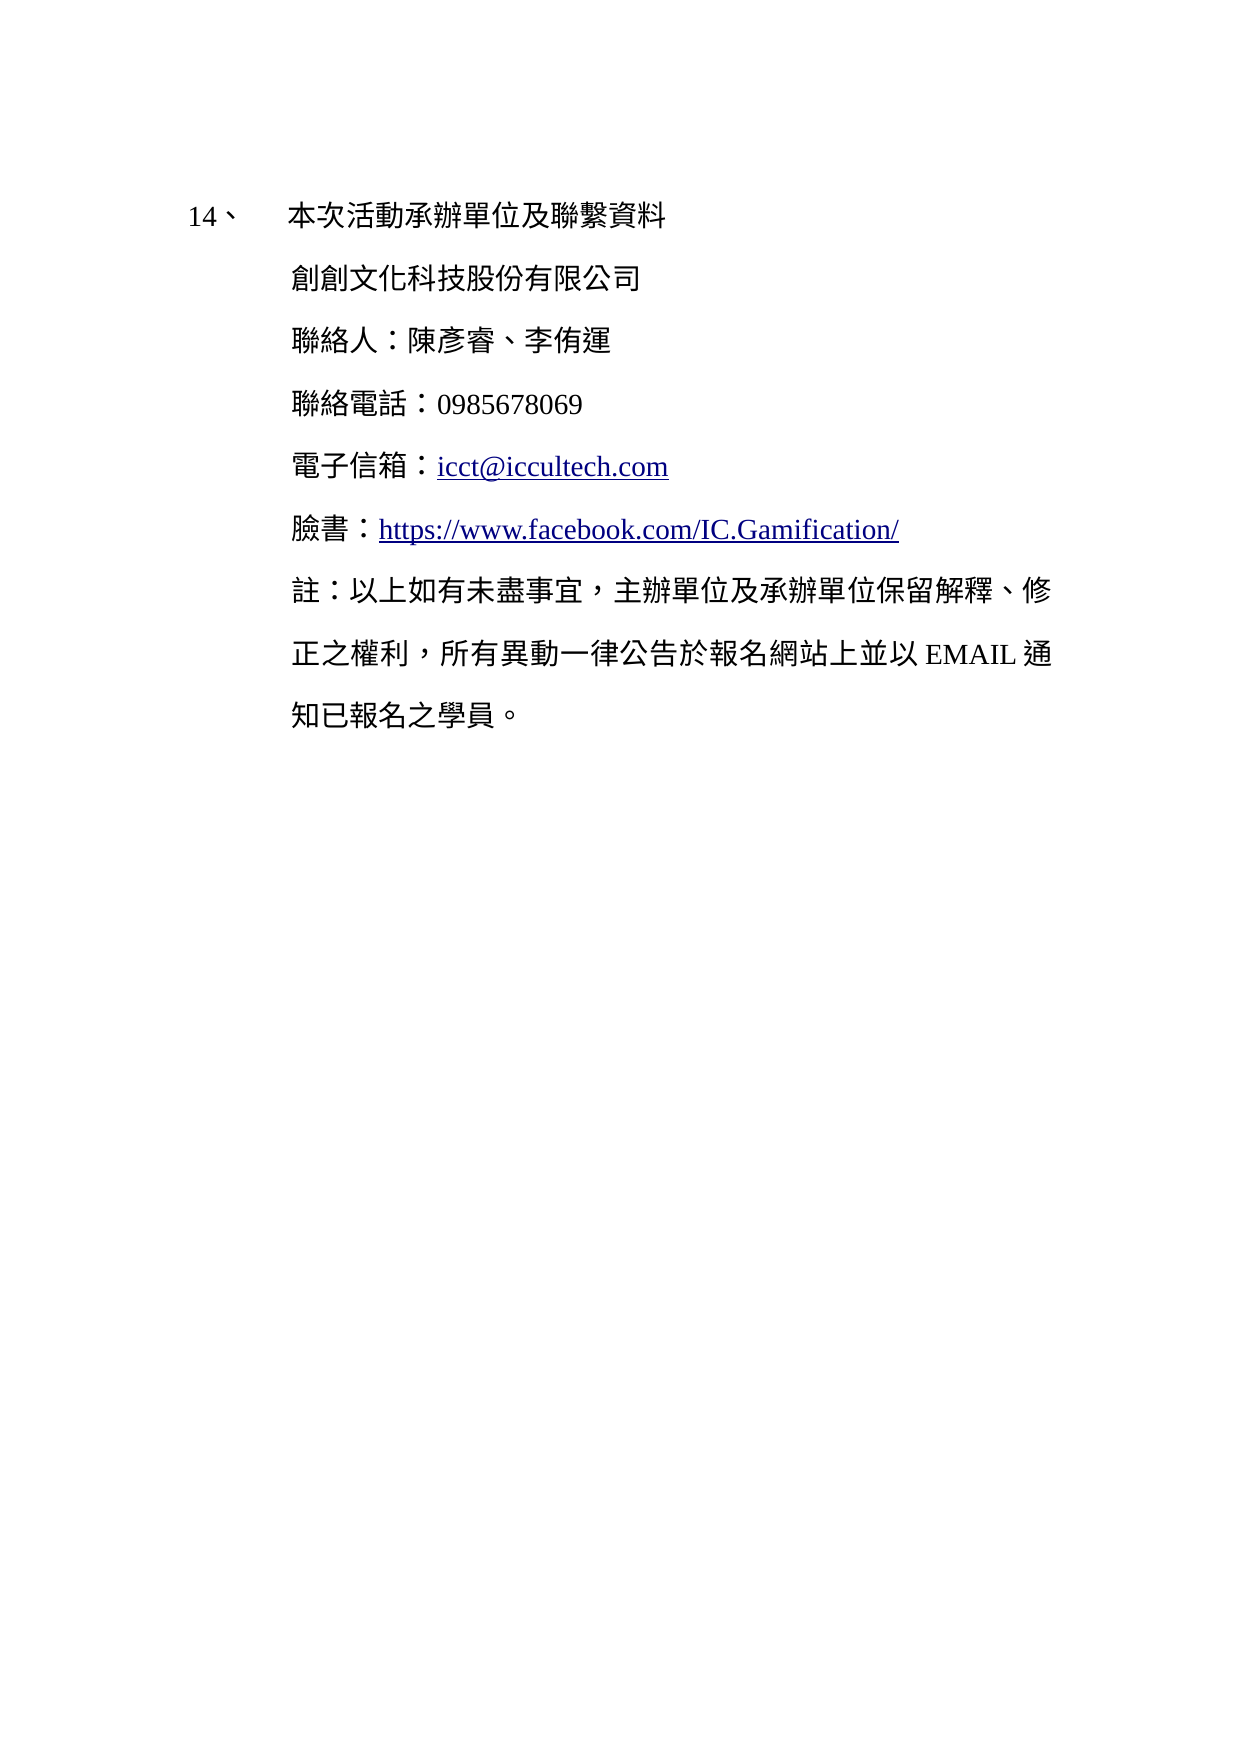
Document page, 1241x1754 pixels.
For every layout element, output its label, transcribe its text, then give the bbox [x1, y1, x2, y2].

text 聯絡電話：0985678069 [291, 360, 1053, 422]
text 臉書：https://www.facebook.com/IC.Gamification/ [291, 485, 1053, 547]
list 本次活動承辦單位及聯繫資料 [187, 172, 1053, 235]
text 電子信箱：icct@iccultech.com [291, 422, 1053, 485]
text 聯絡人：陳彥睿、李侑運 [291, 297, 1053, 360]
text 註：以上如有未盡事宜，主辦單位及承辦單位保留解釋、修正之權利，所有異動一律公告於報名網站上並以EMAIL通知已報名之學員。 [291, 547, 1053, 735]
text 創創文化科技股份有限公司 [291, 235, 1053, 297]
